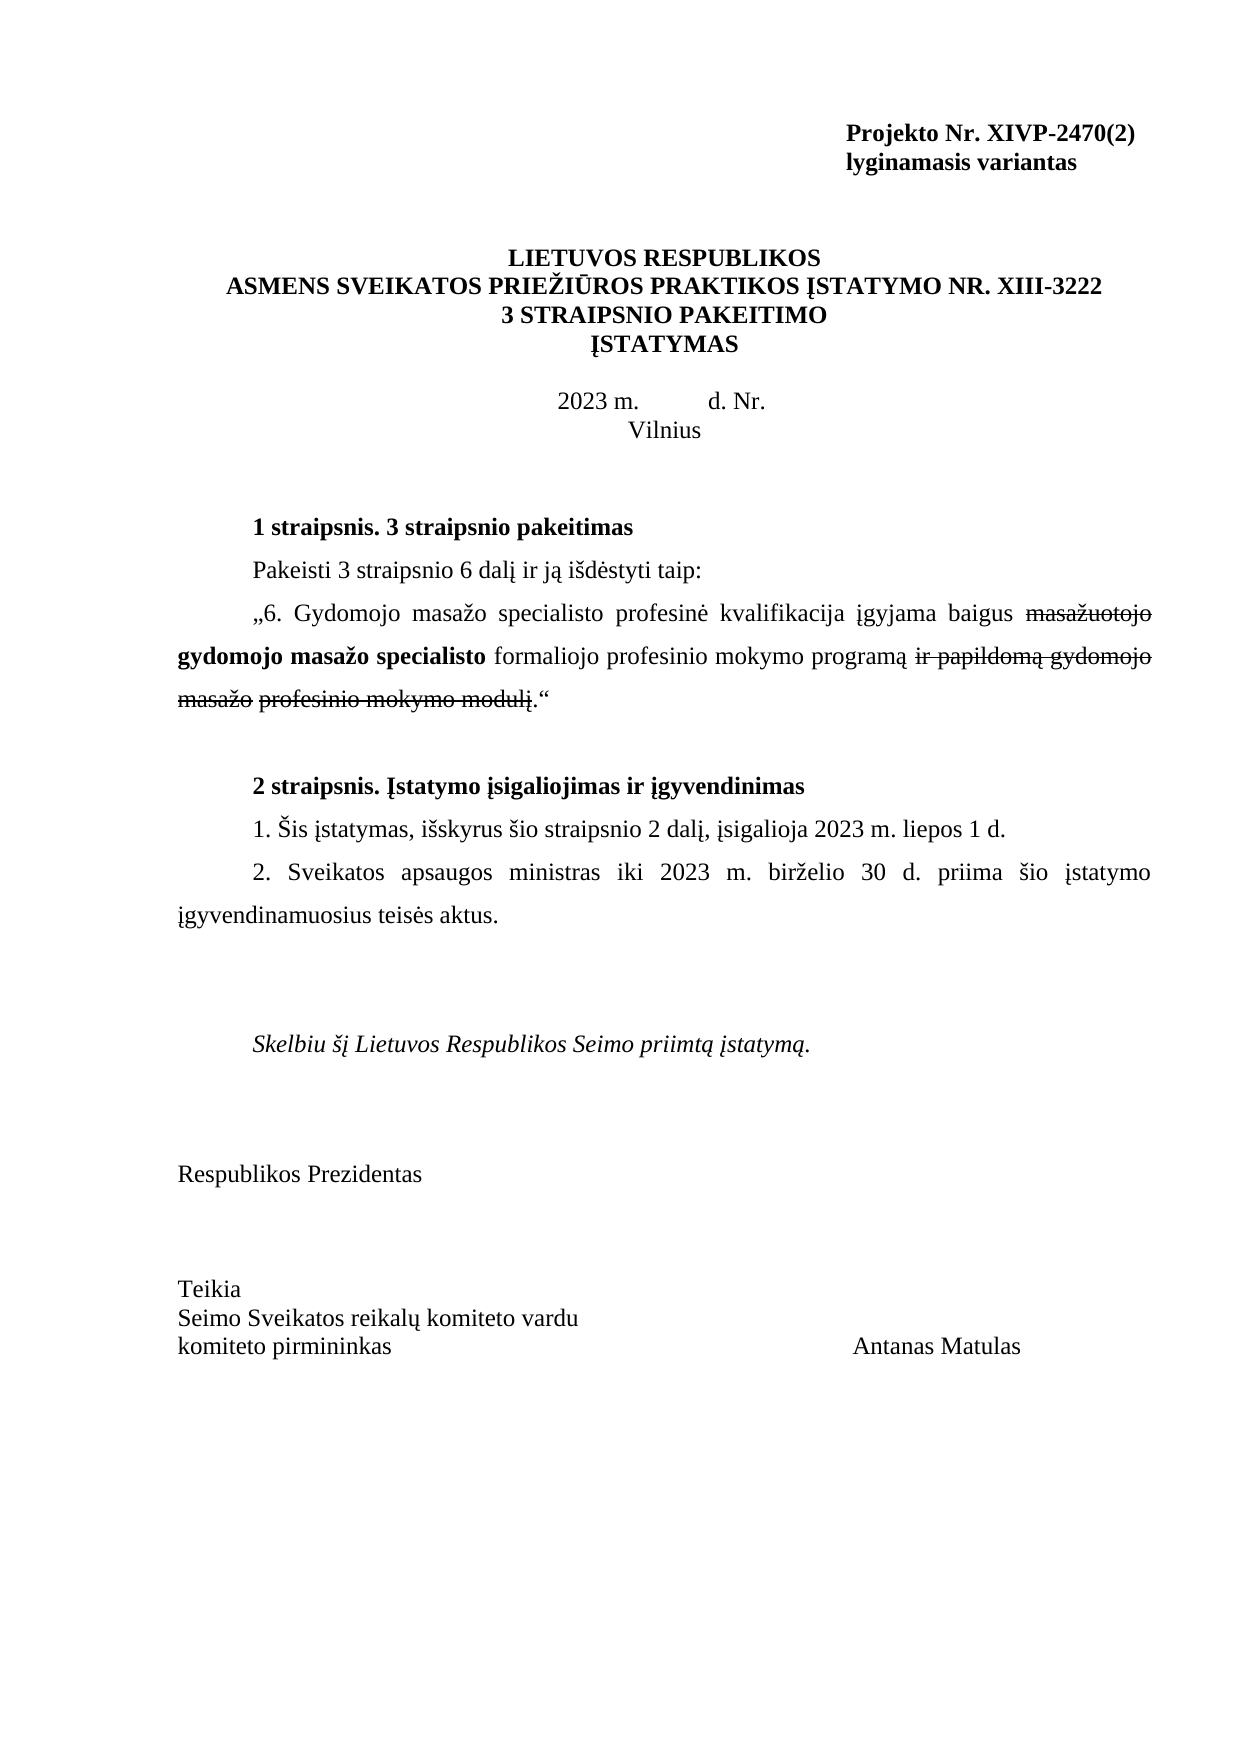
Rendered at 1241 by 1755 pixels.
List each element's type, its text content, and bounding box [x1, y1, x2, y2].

text Projekto Nr. XIVP-2470(2) [842, 118, 1152, 147]
text „6. Gydomojo masažo specialisto profesinė kvalifikacija įgyjama baigus masažuotojo gydomojo masažo specialisto formaliojo profesinio mokymo programą ir papildomą gydomojo masažo profesinio mokymo modulį.“ [177, 598, 1152, 713]
text Seimo Sveikatos reikalų komiteto vardu [177, 1303, 1152, 1331]
text LIETUVOS RESPUBLIKOS [177, 243, 1152, 271]
text lyginamasis variantas [842, 147, 1152, 176]
text Vilnius [177, 415, 1152, 444]
text 2023 m. d. Nr. [177, 386, 1152, 415]
text 2 straipsnis. Įstatymo įsigaliojimas ir įgyvendinimas [177, 771, 1152, 799]
text Respublikos Prezidentas [177, 1159, 1152, 1188]
text 1 straipsnis. 3 straipsnio pakeitimas [177, 512, 1152, 541]
text ASMENS SVEIKATOS PRIEŽIŪROS PRAKTIKOS ĮSTATYMO NR. XIII-3222 3 STRAIPSNIO PAKEITIMO [177, 271, 1152, 329]
text 1. Šis įstatymas, išskyrus šio straipsnio 2 dalį, įsigalioja 2023 m. liepos 1 d. [177, 814, 1152, 843]
text Teikia [177, 1274, 1152, 1303]
text Pakeisti 3 straipsnio 6 dalį ir ją išdėstyti taip: [177, 555, 1152, 584]
text ĮSTATYMAS [177, 329, 1152, 358]
text 2. Sveikatos apsaugos ministras iki 2023 m. birželio 30 d. priima šio įstatymo įgyvendinamuosius teisės aktus. [177, 857, 1152, 929]
text Skelbiu šį Lietuvos Respublikos Seimo priimtą įstatymą. [177, 1029, 1152, 1058]
text komiteto pirmininkas Antanas Matulas [177, 1331, 1152, 1360]
